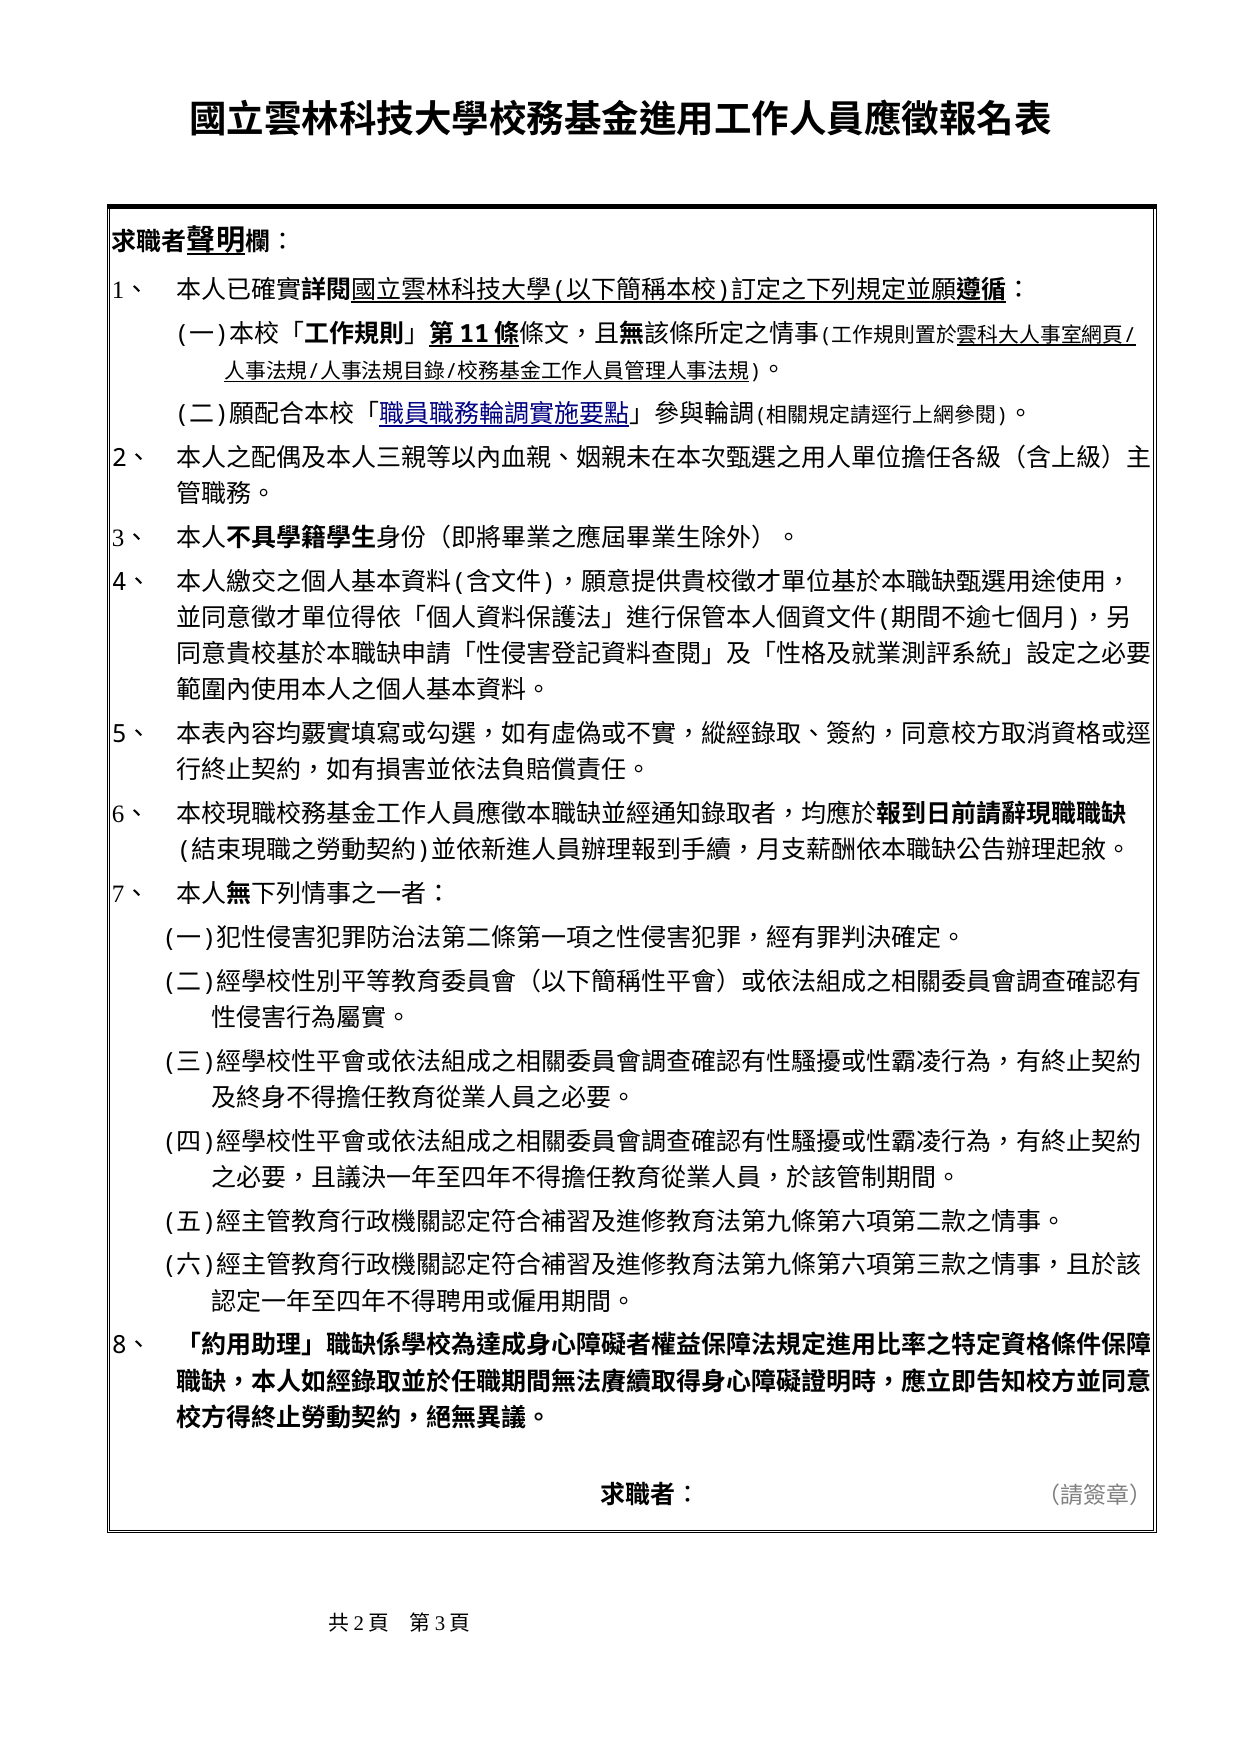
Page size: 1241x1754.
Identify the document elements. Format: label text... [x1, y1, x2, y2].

table_cell 求職者聲明欄： 本人已確實詳閱國立雲林科技大學(以下簡稱本校)訂定之下列規定並願遵循： (一)本校「工作規則」第11條條文，且無該條所定之情事(工作規則置於雲科大人事室網頁/人事法規/人事法規目錄/校務基金工作人員管理人事法規)。 (二)願配合本校「職員職務輪調實施要點」參與輪調(相關規定請逕行上網參閱)。 本人之配偶及本人三親等以內血親、姻親未在本次甄選之用人單位擔任各級（含上級）主管職務。 本人不具學籍學生身份（即將畢業之應屆畢業生除外）。 本人繳交之個人基本資料(含文件)，願意提供貴校徵才單位基於本職缺甄選用途使用，並同意徵才單位得依「個人資料保護法」進行保管本人個資文件(期間不逾七個月)，另同意貴校基於本職缺申請「性侵害登記資料查閱」及「性格及就業測評系統」設定之必要範圍內使用本人之個人基本資料。 本表內容均覈實填寫或勾選，如有虛偽或不實，縱經錄取、簽約，同意校方取消資格或逕行終止契約，如有損害並依法負賠償責任。 本校現職校務基金工作人員應徵本職缺並經通知錄取者，均應於報到日前請辭現職職缺(結束現職之勞動契約)並依新進人員辦理報到手續，月支薪酬依本職缺公告辦理起敘。 本人無下列情事之一者： (一)犯性侵害犯罪防治法第二條第一項之性侵害犯罪，經有罪判決確定。 (二)經學校性別平等教育委員會（以下簡稱性平會）或依法組成之相關委員會調查確認有性侵害行為屬實。 (三)經學校性平會或依法組成之相關委員會調查確認有性騷擾或性霸凌行為，有終止契約及終身不得擔任教育從業人員之必要。 (四)經學校性平會或依法組成之相關委員會調查確認有性騷擾或性霸凌行為，有終止契約之必要，且議決一年至四年不得擔任教育從業人員，於該管制期間。 (五)經主管教育行政機關認定符合補習及進修教育法第九條第六項第二款之情事。 (六)經主管教育行政機關認定符合補習及進修教育法第九條第六項第三款之情事，且於該認定一年至四年不得聘用或僱用期間。 「約用助理」職缺係學校為達成身心障礙者權益保障法規定進用比率之特定資格條件保障職缺，本人如經錄取並於任職期間無法賡續取得身心障礙證明時，應立即告知校方並同意校方得終止勞動契約，絕無異議。 求職者： （請簽章） [110, 209, 1153, 1530]
